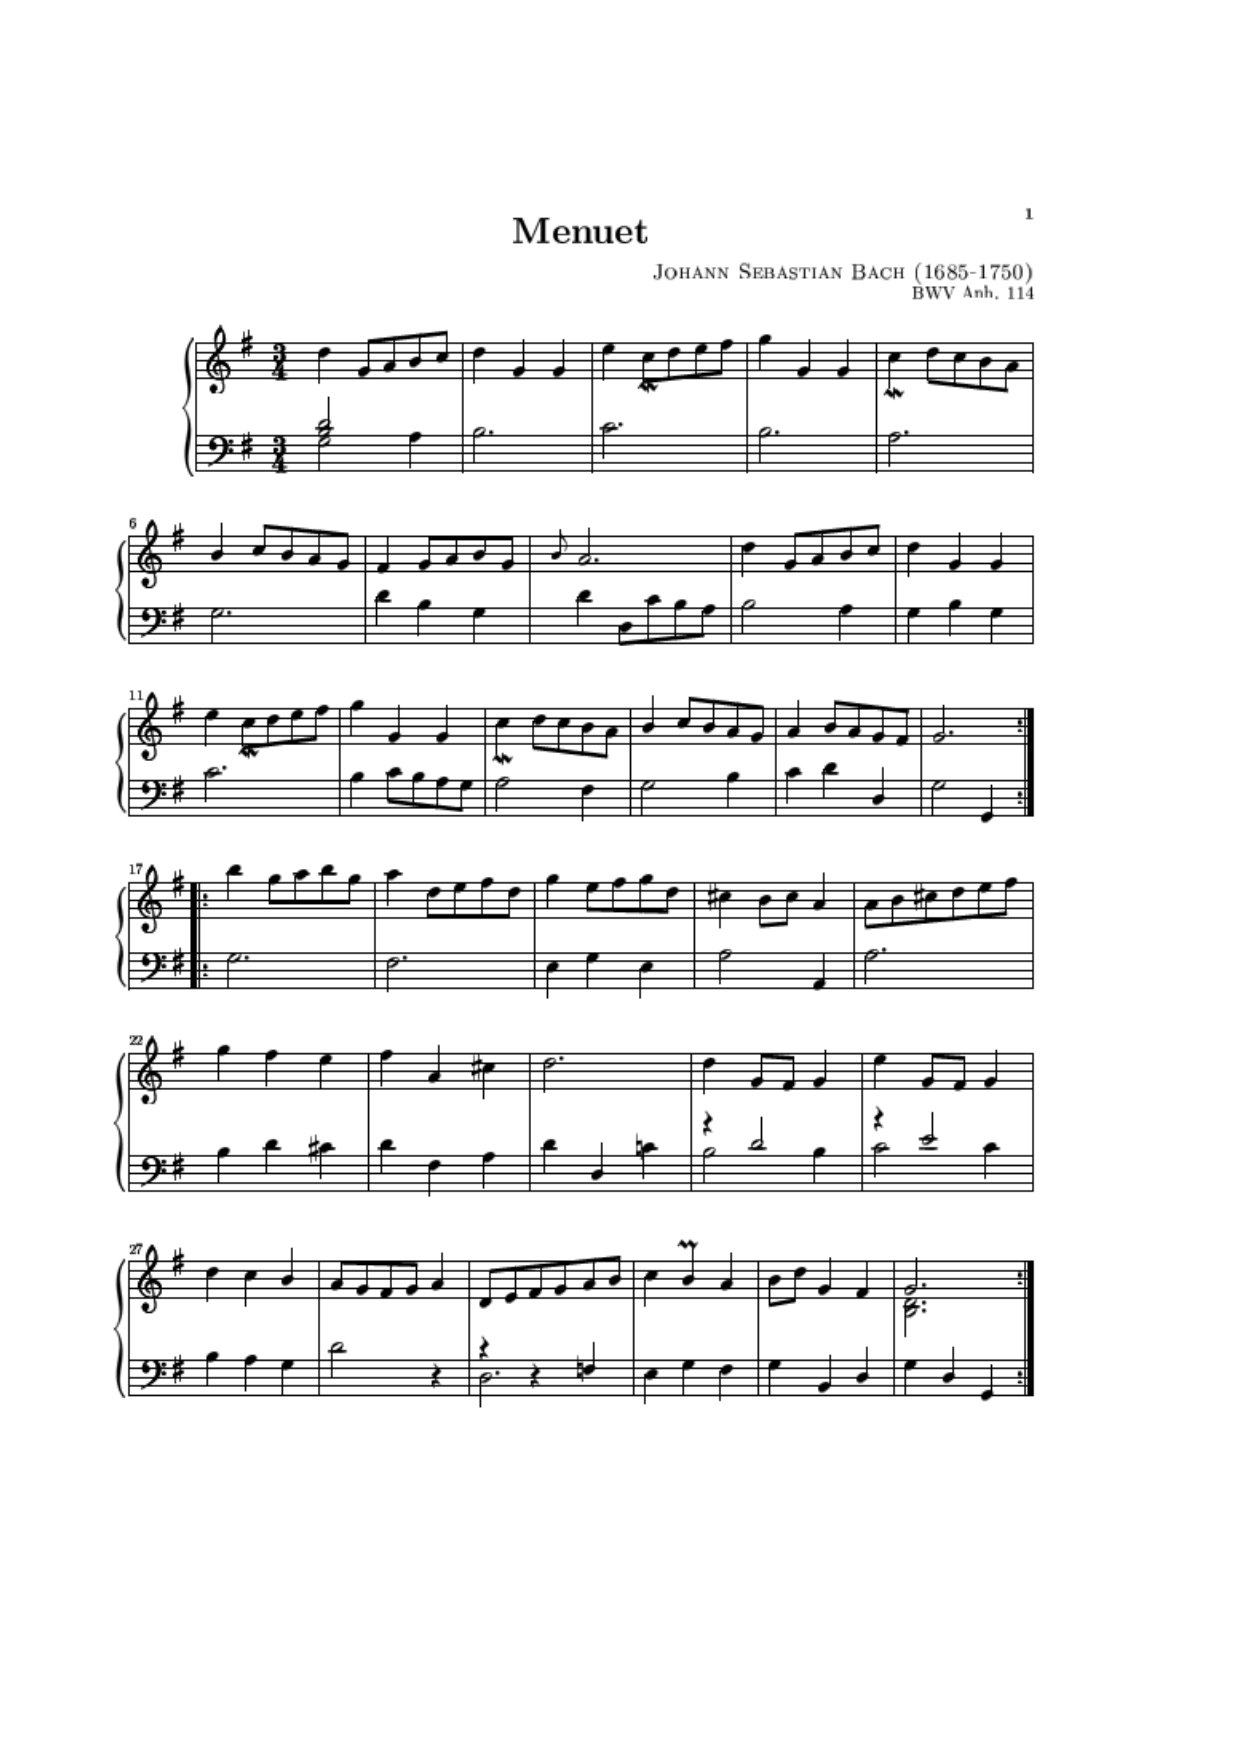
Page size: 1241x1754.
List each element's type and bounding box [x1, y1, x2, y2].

picture [87, 193, 1053, 1462]
